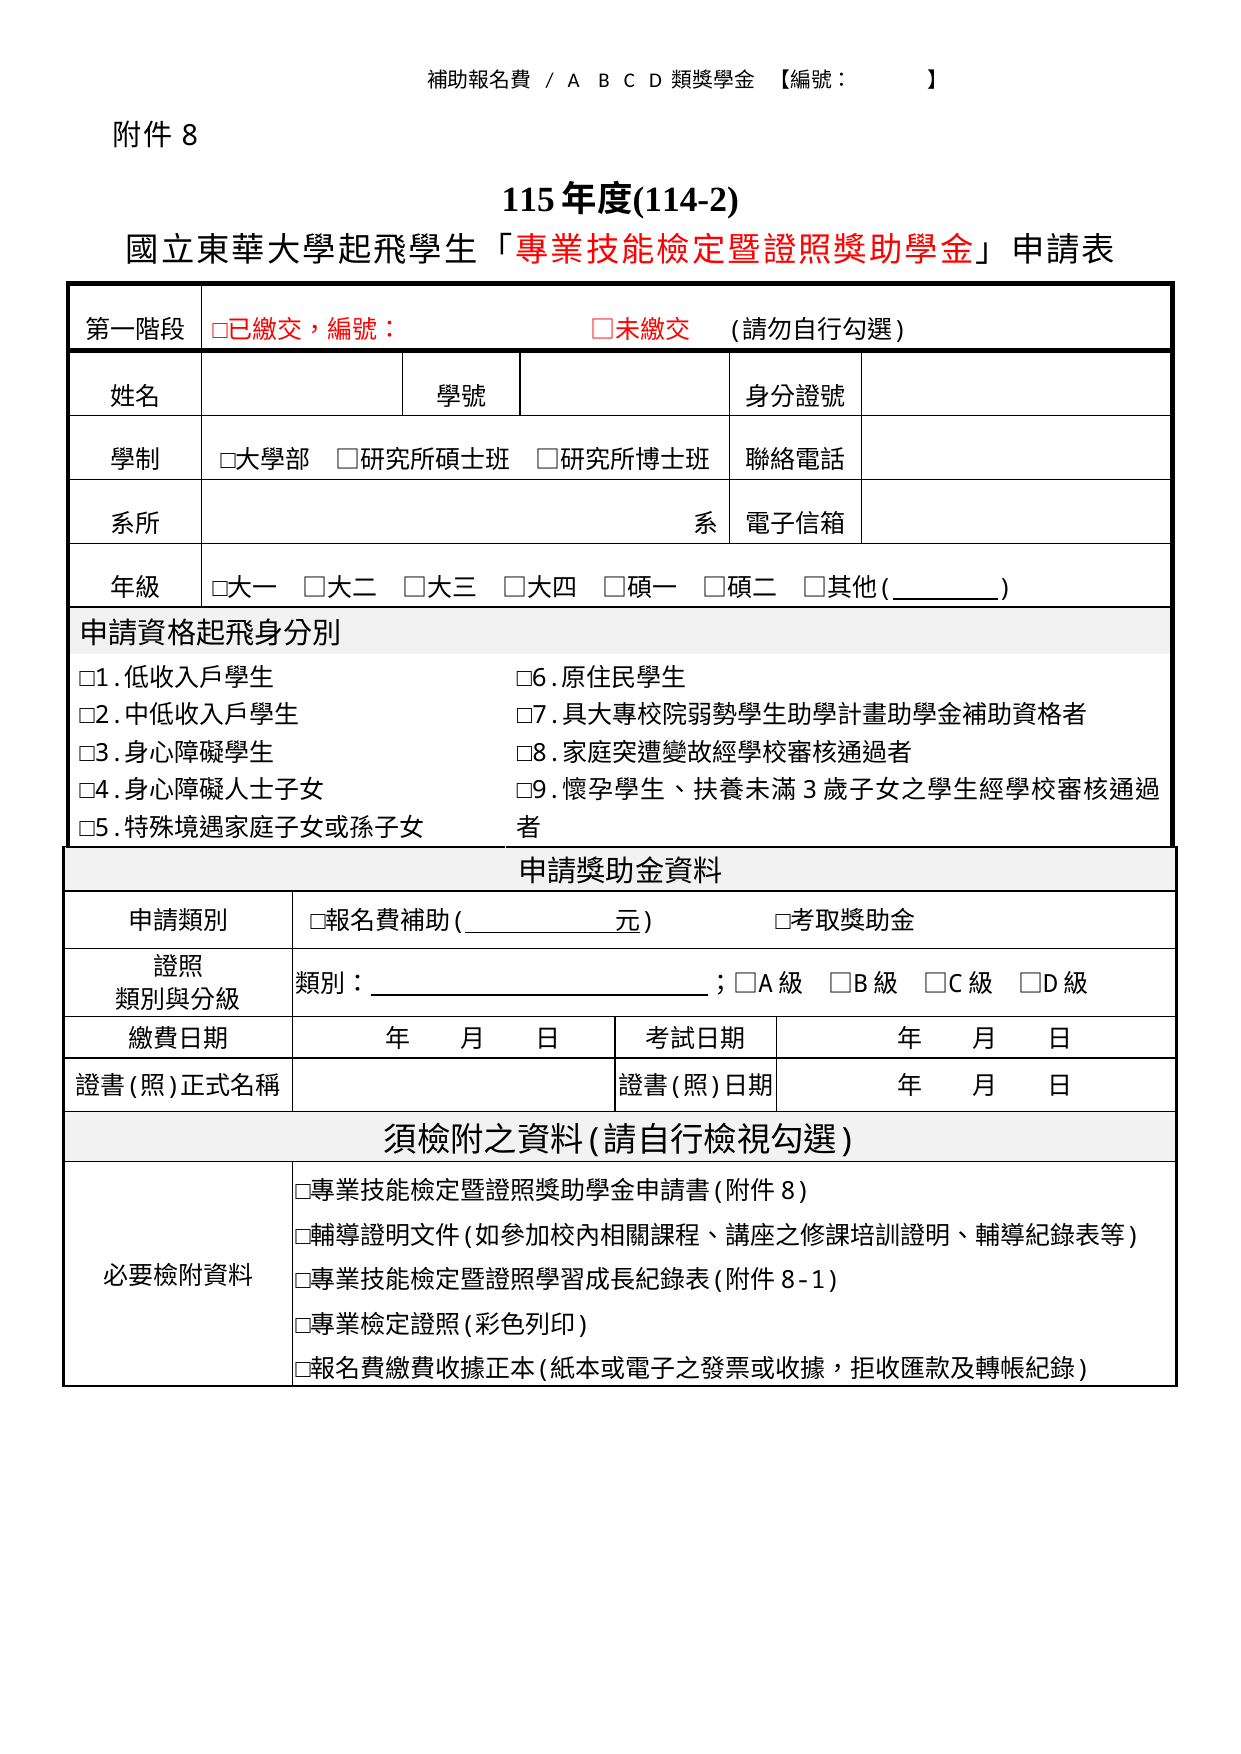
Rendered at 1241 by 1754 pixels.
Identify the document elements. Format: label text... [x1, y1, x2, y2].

table_cell □大學部 □研究所碩士班 □研究所博士班 [202, 416, 729, 479]
table_cell 必要檢附資料 [65, 1162, 292, 1385]
table_cell [202, 353, 402, 415]
table_header □已繳交，編號： □未繳交 (請勿自行勾選) [202, 286, 1170, 348]
table_cell □專業技能檢定暨證照獎助學金申請書(附件8) □輔導證明文件(如參加校內相關課程、講座之修課培訓證明、輔導紀錄表等) □專業技能檢定暨證照學習成長紀錄表(附件8-1) □專業檢定證照(彩色列印) □報名費繳費收據正本(紙本或電子之發票或收據，拒收匯款及轉帳紀錄) [293, 1162, 1175, 1385]
table_header 第一階段 [70, 286, 201, 348]
table_cell 學號 [403, 353, 519, 415]
table_cell 系所 [70, 480, 201, 542]
table_cell 證書(照)日期 [616, 1059, 776, 1111]
table_cell [862, 416, 1170, 479]
table_cell □報名費補助( 元) □考取獎助金 [293, 892, 1175, 947]
table_cell 聯絡電話 [730, 416, 861, 479]
table_cell 申請資格起飛身分別 [70, 608, 1170, 654]
table_cell 年級 [70, 544, 201, 606]
table_cell [862, 480, 1170, 542]
table_cell 學制 [70, 416, 201, 479]
table_cell 年 月 日 [777, 1059, 1175, 1111]
table_cell 類別： ；□A級 □B級 □C級 □D級 [293, 949, 1175, 1016]
table_cell [521, 353, 729, 415]
table_cell 申請獎助金資料 [65, 847, 1175, 890]
table_cell 年 月 日 [777, 1017, 1175, 1057]
table_cell 系 [202, 480, 729, 542]
table_cell [293, 1059, 614, 1111]
table_cell [862, 353, 1170, 415]
table_cell 證照 類別與分級 [65, 949, 292, 1016]
table_cell 電子信箱 [730, 480, 861, 542]
table_cell □大一 □大二 □大三 □大四 □碩一 □碩二 □其他( ) [202, 544, 1170, 606]
text 附件8 [112, 112, 1128, 154]
text 115年度(114-2) [112, 154, 1128, 216]
table_cell 須檢附之資料(請自行檢視勾選) [65, 1112, 1175, 1161]
table_cell 申請類別 [65, 892, 292, 947]
table_cell 年 月 日 [293, 1017, 614, 1057]
table_cell 姓名 [70, 353, 201, 415]
table_cell □6.原住民學生 □7.具大專校院弱勢學生助學計畫助學金補助資格者 □8.家庭突遭變故經學校審核通過者 □9.懷孕學生、扶養未滿3歲子女之學生經學校審核通過者 [506, 655, 1170, 846]
table_cell 繳費日期 [65, 1017, 292, 1057]
table_cell 身分證號 [730, 353, 861, 415]
table_cell 考試日期 [616, 1017, 776, 1057]
table_cell □1.低收入戶學生 □2.中低收入戶學生 □3.身心障礙學生 □4.身心障礙人士子女 □5.特殊境遇家庭子女或孫子女 [70, 655, 505, 846]
table_cell 證書(照)正式名稱 [65, 1059, 292, 1111]
text 國立東華大學起飛學生「專業技能檢定暨證照獎助學金」申請表 [112, 228, 1128, 269]
